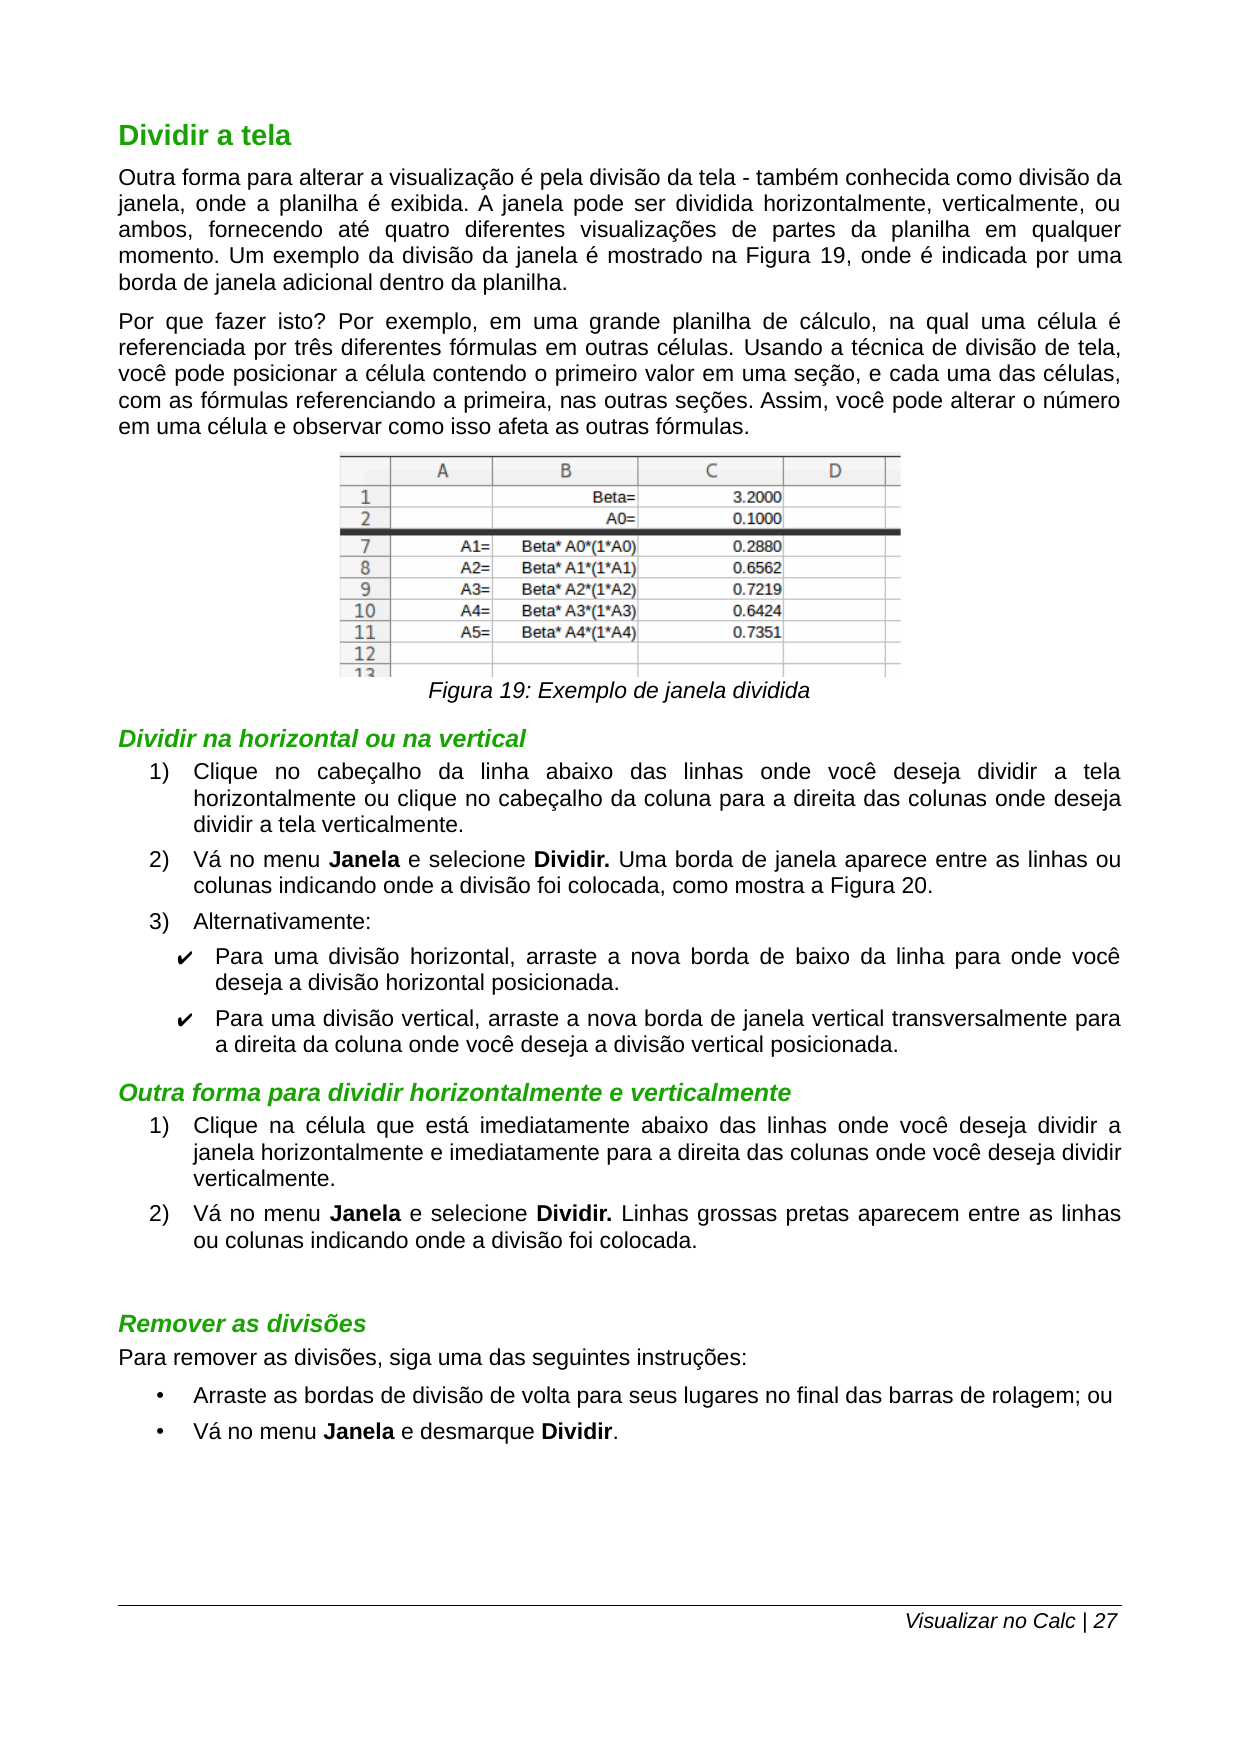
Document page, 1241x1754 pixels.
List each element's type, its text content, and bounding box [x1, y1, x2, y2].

subtitle Dividir na horizontal ou na vertical [118, 723, 1122, 752]
list Vá no menu Janela e selecione Dividir. Linhas grossas pretas aparecem entre as linhas ou colunas indicando onde a divisão foi colocada. [169, 1200, 1122, 1253]
subtitle Dividir a tela [118, 118, 1122, 152]
list Vá no menu Janela e desmarque Dividir. [156, 1418, 1122, 1444]
picture [339, 452, 901, 677]
list Para uma divisão vertical, arraste a nova borda de janela vertical transversalmente para a direita da coluna onde você deseja a divisão vertical posicionada. [177, 1004, 1122, 1057]
list Vá no menu Janela e selecione Dividir. Uma borda de janela aparece entre as linhas ou colunas indicando onde a divisão foi colocada, como mostra a Figura 20. [169, 846, 1122, 899]
text Por que fazer isto? Por exemplo, em uma grande planilha de cálculo, na qual uma célula é referenciada por três diferentes fórmulas em outras células. Usando a técnica de divisão de tela, você pode posicionar a célula contendo o primeiro valor em uma seção, e cada uma das células, com as fórmulas referenciando a primeira, nas outras seções. Assim, você pode alterar o número em uma célula e observar como isso afeta as outras fórmulas. [118, 308, 1122, 439]
subtitle Remover as divisões [118, 1309, 1122, 1338]
text Outra forma para alterar a visualização é pela divisão da tela - também conhecida como divisão da janela, onde a planilha é exibida. A janela pode ser dividida horizontalmente, verticalmente, ou ambos, fornecendo até quatro diferentes visualizações de partes da planilha em qualquer momento. Um exemplo da divisão da janela é mostrado na Figura 19, onde é indicada por uma borda de janela adicional dentro da planilha. [118, 163, 1122, 295]
list Clique no cabeçalho da linha abaixo das linhas onde você deseja dividir a tela horizontalmente ou clique no cabeçalho da coluna para a direita das colunas onde deseja dividir a tela verticalmente. [169, 758, 1122, 837]
list Para uma divisão horizontal, arraste a nova borda de baixo da linha para onde você deseja a divisão horizontal posicionada. [177, 943, 1122, 996]
subtitle Outra forma para dividir horizontalmente e verticalmente [118, 1078, 1122, 1107]
list Para remover as divisões, siga uma das seguintes instruções: [118, 1344, 1122, 1370]
list Arraste as bordas de divisão de volta para seus lugares no final das barras de rolagem; ou [156, 1382, 1122, 1409]
list Alternativamente: [169, 908, 1122, 934]
text Figura 19: Exemplo de janela dividida [312, 452, 928, 703]
list Clique na célula que está imediatamente abaixo das linhas onde você deseja dividir a janela horizontalmente e imediatamente para a direita das colunas onde você deseja dividir verticalmente. [169, 1112, 1122, 1192]
